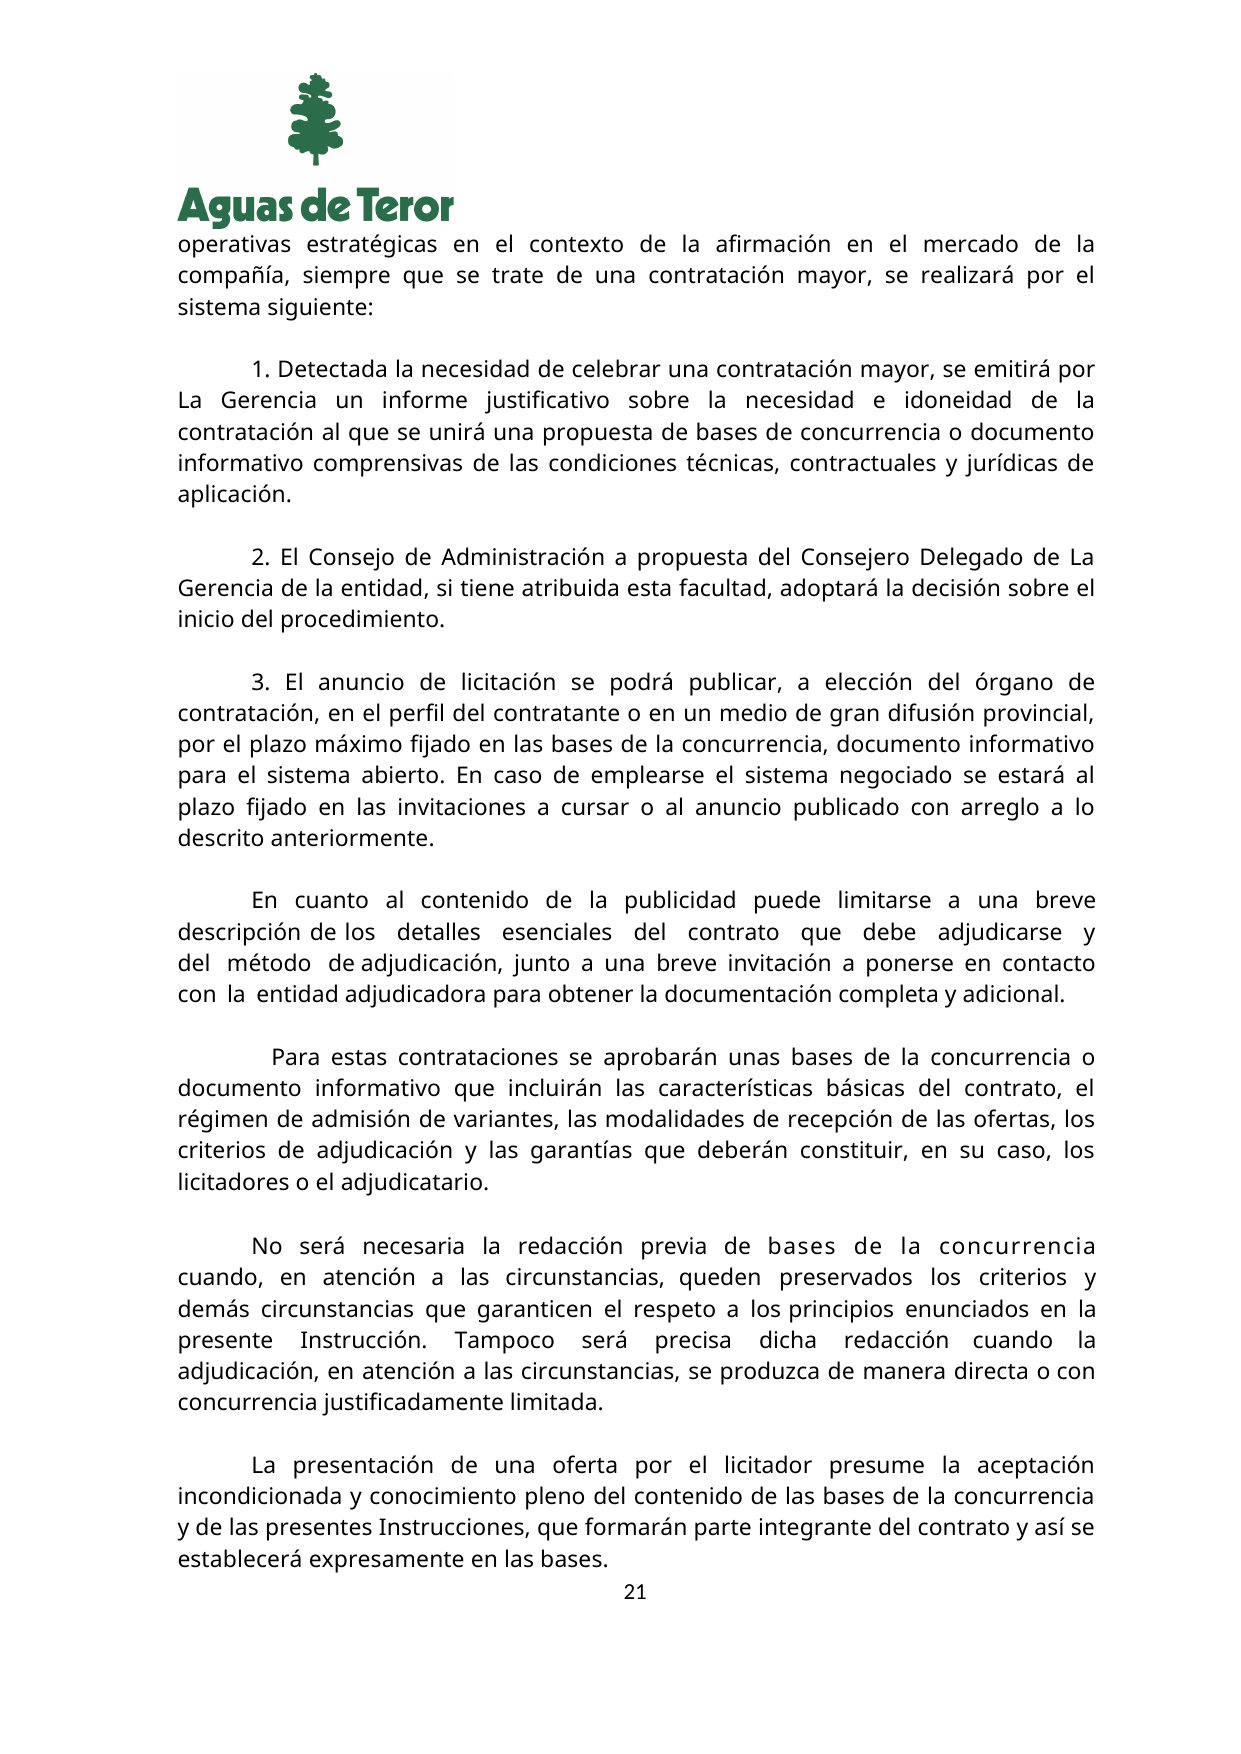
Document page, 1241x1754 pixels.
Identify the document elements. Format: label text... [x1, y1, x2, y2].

text 3. El anuncio de licitación se podrá publicar, a elección del órgano de contratación, en el perfil del contratante o en un medio de gran difusión provincial, por el plazo máximo fijado en las bases de la concurrencia, documento informativo para el sistema abierto. En caso de emplearse el sistema negociado se estará al plazo fijado en las invitaciones a cursar o al anuncio publicado con arreglo a lo descrito anteriormente. [177, 666, 1096, 853]
text Para estas contrataciones se aprobarán unas bases de la concurrencia o documento informativo que incluirán las características básicas del contrato, el régimen de admisión de variantes, las modalidades de recepción de las ofertas, los criterios de adjudicación y las garantías que deberán constituir, en su caso, los licitadores o el adjudicatario. [177, 1041, 1096, 1197]
text 1. Detectada la necesidad de celebrar una contratación mayor, se emitirá por La Gerencia un informe justificativo sobre la necesidad e idoneidad de la contratación al que se unirá una propuesta de bases de concurrencia o documento informativo comprensivas de las condiciones técnicas, contractuales y jurídicas de aplicación. [177, 353, 1096, 509]
text 2. El Consejo de Administración a propuesta del Consejero Delegado de La Gerencia de la entidad, si tiene atribuida esta facultad, adoptará la decisión sobre el inicio del procedimiento. [177, 541, 1096, 634]
text No será necesaria la redacción previa de bases de la concurrencia cuando, en atención a las circunstancias, queden preservados los criterios y demás circunstancias que garanticen el respeto a los principios enunciados en la presente Instrucción. Tampoco será precisa dicha redacción cuando la adjudicación, en atención a las circunstancias, se produzca de manera directa o con concurrencia justificadamente limitada. [177, 1230, 1096, 1417]
text En cuanto al contenido de la publicidad puede limitarse a una breve descripción de los detalles esenciales del contrato que debe adjudicarse y del método de adjudicación, junto a una breve invitación a ponerse en contacto con la entidad adjudicadora para obtener la documentación completa y adicional. [177, 884, 1096, 1009]
text operativas estratégicas en el contexto de la afirmación en el mercado de la compañía, siempre que se trate de una contratación mayor, se realizará por el sistema siguiente: [177, 228, 1096, 322]
text La presentación de una oferta por el licitador presume la aceptación incondicionada y conocimiento pleno del contenido de las bases de la concurrencia y de las presentes Instrucciones, que formarán parte integrante del contrato y así se establecerá expresamente en las bases. [177, 1449, 1096, 1574]
